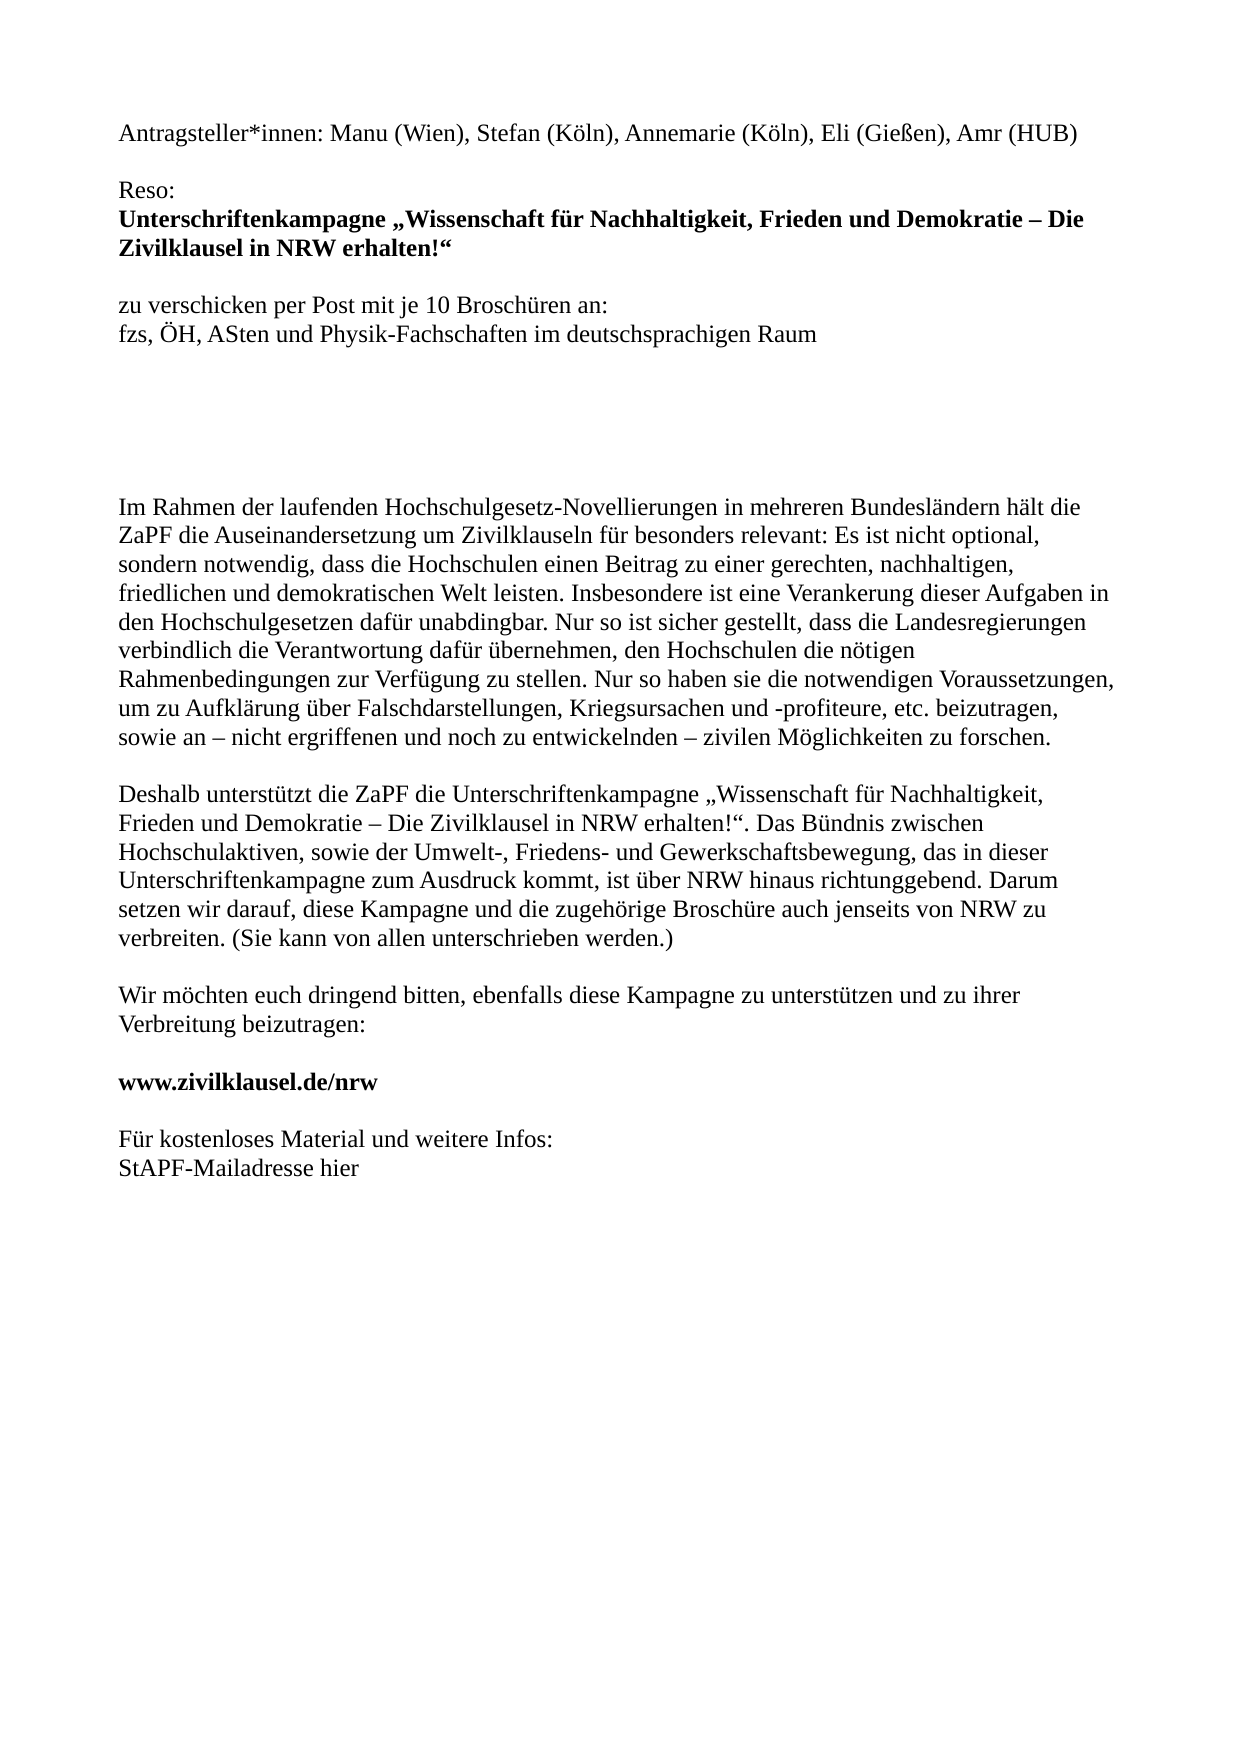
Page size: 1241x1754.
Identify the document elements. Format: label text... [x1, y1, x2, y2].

text StAPF-Mailadresse hier [118, 1153, 1122, 1182]
text Antragsteller*innen: Manu (Wien), Stefan (Köln), Annemarie (Köln), Eli (Gießen), Amr (HUB) [118, 118, 1122, 147]
text Im Rahmen der laufenden Hochschulgesetz-Novellierungen in mehreren Bundesländern hält die ZaPF die Auseinandersetzung um Zivilklauseln für besonders relevant: Es ist nicht optional, sondern notwendig, dass die Hochschulen einen Beitrag zu einer gerechten, nachhaltigen, friedlichen und demokratischen Welt leisten. Insbesondere ist eine Verankerung dieser Aufgaben in den Hochschulgesetzen dafür unabdingbar. Nur so ist sicher gestellt, dass die Landesregierungen verbindlich die Verantwortung dafür übernehmen, den Hochschulen die nötigen Rahmenbedingungen zur Verfügung zu stellen. Nur so haben sie die notwendigen Voraussetzungen, um zu Aufklärung über Falschdarstellungen, Kriegsursachen und -profiteure, etc. beizutragen, sowie an – nicht ergriffenen und noch zu entwickelnden – zivilen Möglichkeiten zu forschen. [118, 492, 1122, 751]
text zu verschicken per Post mit je 10 Broschüren an: [118, 291, 1122, 319]
text Wir möchten euch dringend bitten, ebenfalls diese Kampagne zu unterstützen und zu ihrer Verbreitung beizutragen: [118, 981, 1122, 1038]
text Für kostenloses Material und weitere Infos: [118, 1124, 1122, 1153]
text Reso: [118, 176, 1122, 204]
text fzs, ÖH, ASten und Physik-Fachschaften im deutschsprachigen Raum [118, 319, 1122, 348]
text www.zivilklausel.de/nrw [118, 1067, 1122, 1096]
text Deshalb unterstützt die ZaPF die Unterschriftenkampagne „Wissenschaft für Nachhaltigkeit, Frieden und Demokratie – Die Zivilklausel in NRW erhalten!“. Das Bündnis zwischen Hochschulaktiven, sowie der Umwelt-, Friedens- und Gewerkschaftsbewegung, das in dieser Unterschriftenkampagne zum Ausdruck kommt, ist über NRW hinaus richtunggebend. Darum setzen wir darauf, diese Kampagne und die zugehörige Broschüre auch jenseits von NRW zu verbreiten. (Sie kann von allen unterschrieben werden.) [118, 779, 1122, 952]
text Unterschriftenkampagne „Wissenschaft für Nachhaltigkeit, Frieden und Demokratie – Die Zivilklausel in NRW erhalten!“ [118, 204, 1122, 262]
